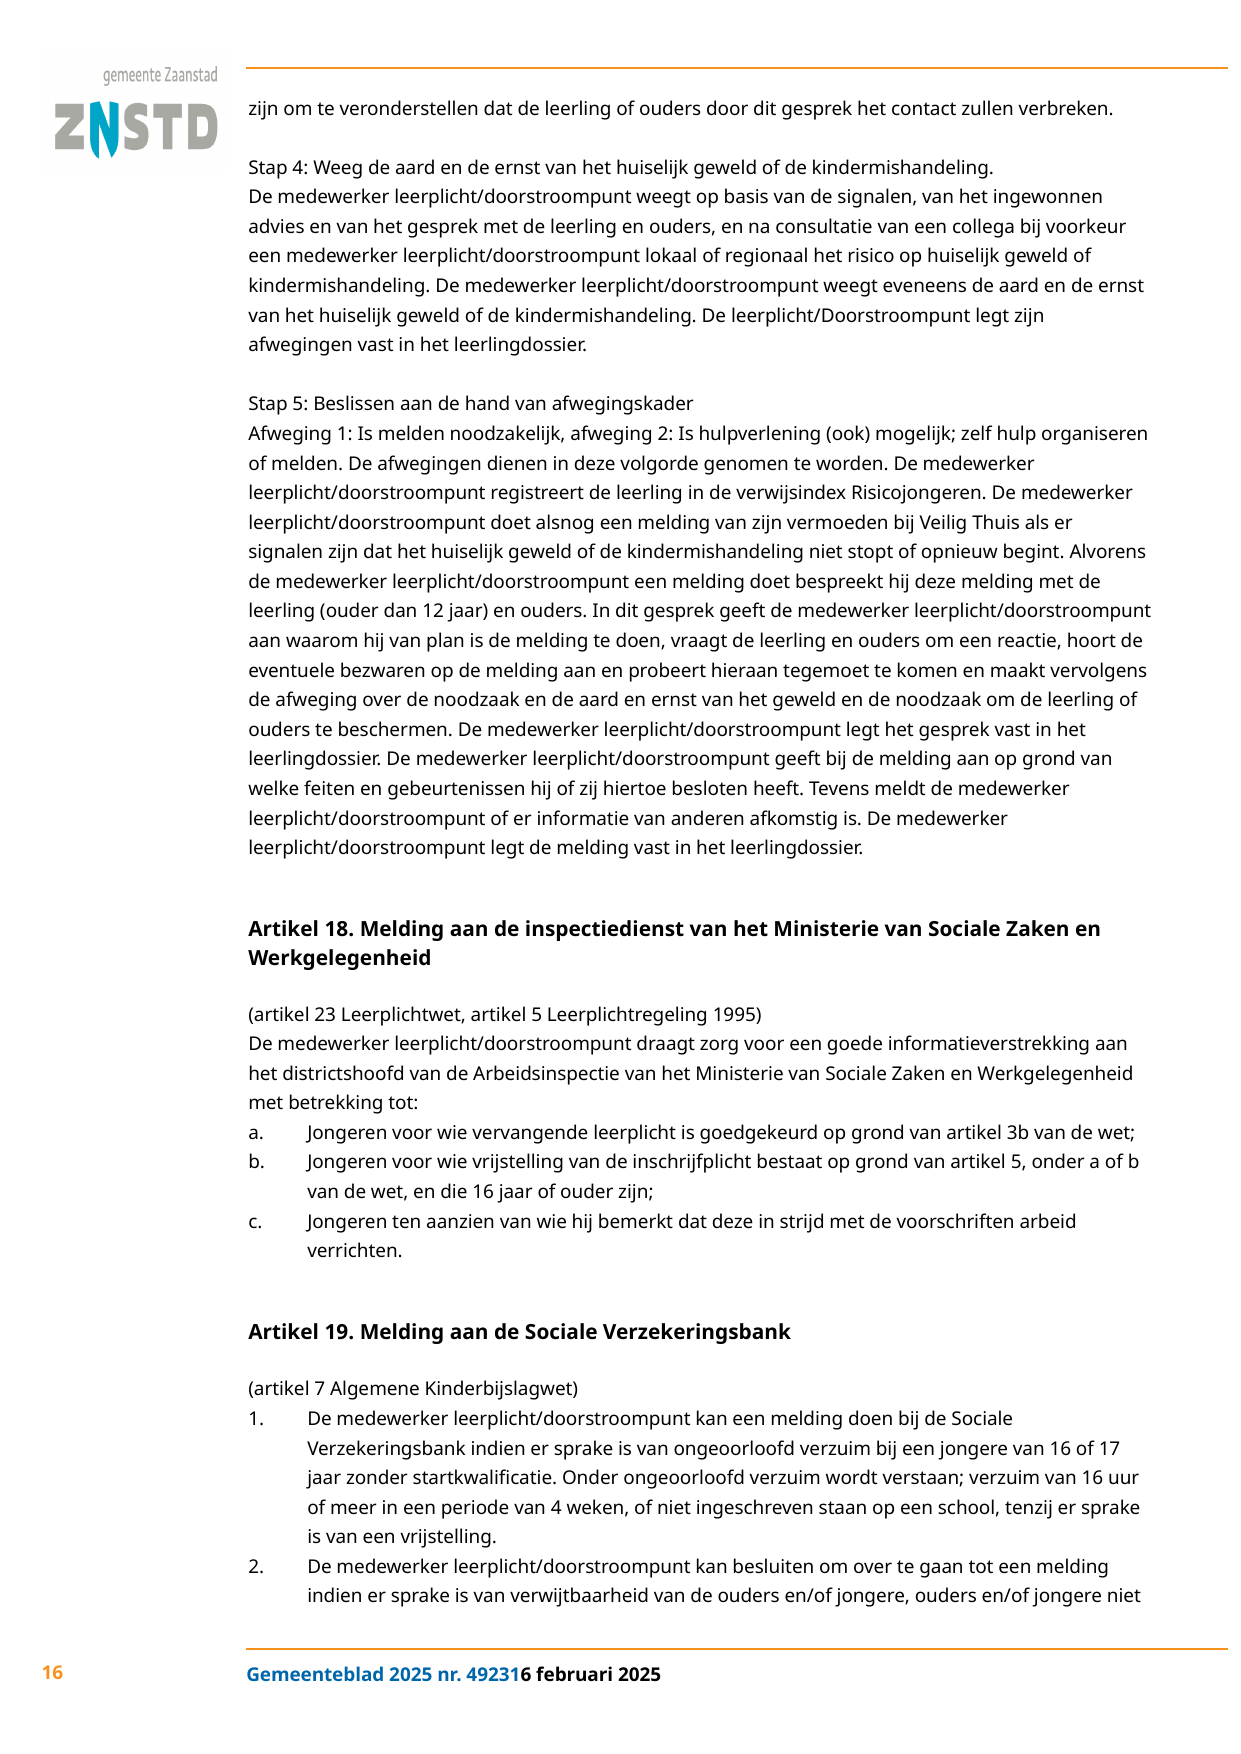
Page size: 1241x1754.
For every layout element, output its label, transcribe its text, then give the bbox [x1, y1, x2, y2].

list Jongeren voor wie vervangende leerplicht is goedgekeurd op grond van artikel 3b van de wet; [248, 1119, 1152, 1145]
list De medewerker leerplicht/doorstroompunt kan besluiten om over te gaan tot een melding indien er sprake is van verwijtbaarheid van de ouders en/of jongere, ouders en/of jongere niet [248, 1553, 1152, 1608]
text (artikel 23 Leerplichtwet, artikel 5 Leerplichtregeling 1995) [248, 1001, 1152, 1027]
list Jongeren voor wie vrijstelling van de inschrijfplicht bestaat op grond van artikel 5, onder a of b van de wet, en die 16 jaar of ouder zijn; [248, 1149, 1152, 1204]
text Stap 5: Beslissen aan de hand van afwegingskader [248, 391, 1152, 416]
picture [41, 47, 231, 172]
list De medewerker leerplicht/doorstroompunt kan een melding doen bij de Sociale Verzekeringsbank indien er sprake is van ongeoorloofd verzuim bij een jongere van 16 of 17 jaar zonder startkwalificatie. Onder ongeoorloofd verzuim wordt verstaan; verzuim van 16 uur of meer in een periode van 4 weken, of niet ingeschreven staan op een school, tenzij er sprake is van een vrijstelling. [248, 1405, 1152, 1549]
text Artikel 19. Melding aan de Sociale Verzekeringsbank [248, 1317, 1152, 1346]
text De medewerker leerplicht/doorstroompunt weegt op basis van de signalen, van het ingewonnen advies en van het gesprek met de leerling en ouders, en na consultatie van een collega bij voorkeur een medewerker leerplicht/doorstroompunt lokaal of regionaal het risico op huiselijk geweld of kindermishandeling. De medewerker leerplicht/doorstroompunt weegt eveneens de aard en de ernst van het huiselijk geweld of de kindermishandeling. De leerplicht/Doorstroompunt legt zijn afwegingen vast in het leerlingdossier. [248, 183, 1152, 357]
text Afweging 1: Is melden noodzakelijk, afweging 2: Is hulpverlening (ook) mogelijk; zelf hulp organiseren of melden. De afwegingen dienen in deze volgorde genomen te worden. De medewerker leerplicht/doorstroompunt registreert de leerling in de verwijsindex Risicojongeren. De medewerker leerplicht/doorstroompunt doet alsnog een melding van zijn vermoeden bij Veilig Thuis als er signalen zijn dat het huiselijk geweld of de kindermishandeling niet stopt of opnieuw begint. Alvorens de medewerker leerplicht/doorstroompunt een melding doet bespreekt hij deze melding met de leerling (ouder dan 12 jaar) en ouders. In dit gesprek geeft de medewerker leerplicht/doorstroompunt aan waarom hij van plan is de melding te doen, vraagt de leerling en ouders om een reactie, hoort de eventuele bezwaren op de melding aan en probeert hieraan tegemoet te komen en maakt vervolgens de afweging over de noodzaak en de aard en ernst van het geweld en de noodzaak om de leerling of ouders te beschermen. De medewerker leerplicht/doorstroompunt legt het gesprek vast in het leerlingdossier. De medewerker leerplicht/doorstroompunt geeft bij de melding aan op grond van welke feiten en gebeurtenissen hij of zij hiertoe besloten heeft. Tevens meldt de medewerker leerplicht/doorstroompunt of er informatie van anderen afkomstig is. De medewerker leerplicht/doorstroompunt legt de melding vast in het leerlingdossier. [248, 420, 1152, 860]
text De medewerker leerplicht/doorstroompunt draagt zorg voor een goede informatieverstrekking aan het districtshoofd van de Arbeidsinspectie van het Ministerie van Sociale Zaken en Werkgelegenheid met betrekking tot: [248, 1030, 1152, 1115]
text Stap 4: Weeg de aard en de ernst van het huiselijk geweld of de kindermishandeling. [248, 154, 1152, 180]
list Jongeren ten aanzien van wie hij bemerkt dat deze in strijd met de voorschriften arbeid verrichten. [248, 1208, 1152, 1263]
text Artikel 18. Melding aan de inspectiedienst van het Ministerie van Sociale Zaken en Werkgelegenheid [248, 914, 1152, 971]
text (artikel 7 Algemene Kinderbijslagwet) [248, 1376, 1152, 1401]
text zijn om te veronderstellen dat de leerling of ouders door dit gesprek het contact zullen verbreken. [248, 95, 1152, 121]
